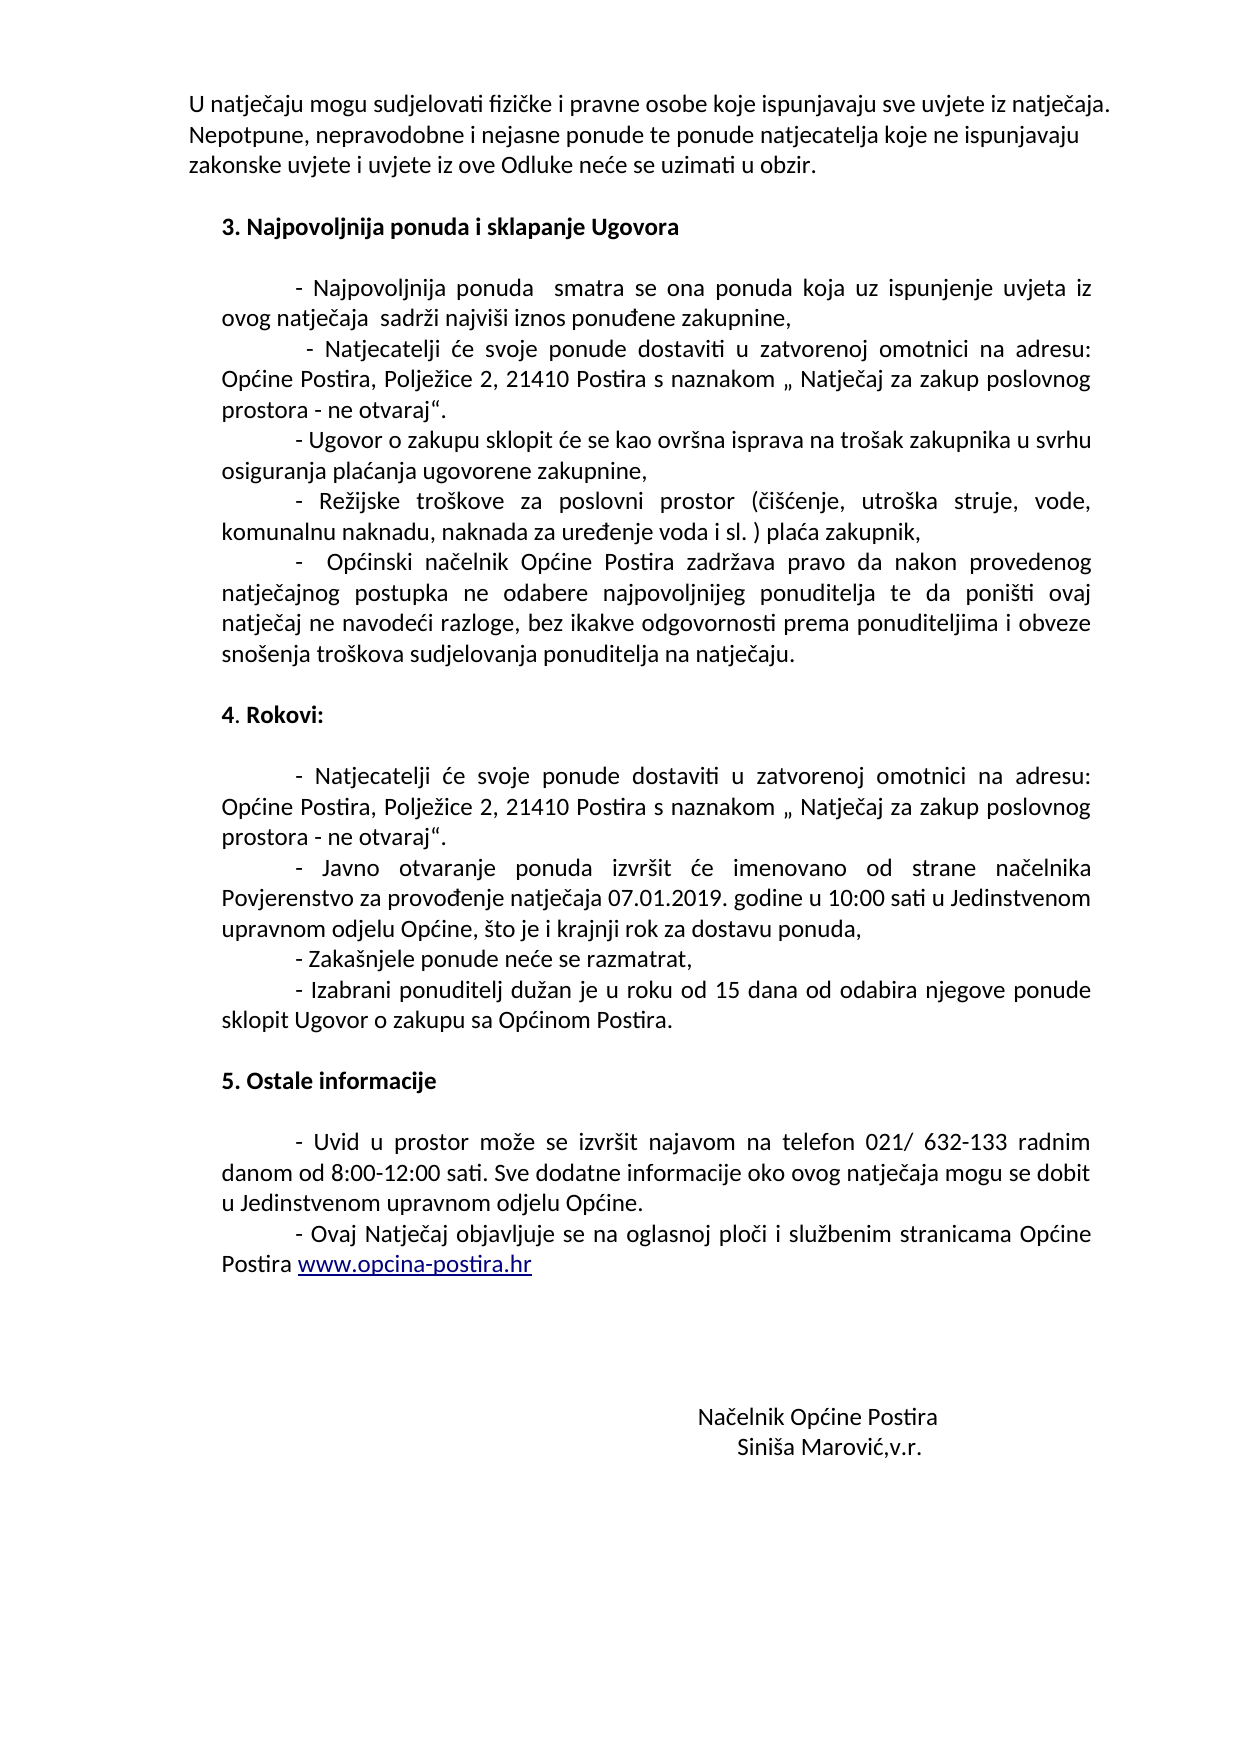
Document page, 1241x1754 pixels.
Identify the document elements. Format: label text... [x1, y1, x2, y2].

text 5. Ostale informacije [221, 1065, 1093, 1096]
text Siniša Marović,v.r. [223, 1432, 1093, 1462]
text U natječaju mogu sudjelovati fizičke i pravne osobe koje ispunjavaju sve uvjete iz natječaja. [177, 89, 1167, 119]
text - Općinski načelnik Općine Postira zadržava pravo da nakon provedenog natječajnog postupka ne odabere najpovoljnijeg ponuditelja te da poništi ovaj natječaj ne navodeći razloge, bez ikakve odgovornosti prema ponuditeljima i obveze snošenja troškova sudjelovanja ponuditelja na natječaju. [221, 546, 1093, 668]
text Nepotpune, nepravodobne i nejasne ponude te ponude natjecatelja koje ne ispunjavaju [177, 119, 1093, 150]
text zakonske uvjete i uvjete iz ove Odluke neće se uzimati u obzir. [177, 150, 1093, 180]
text - Natjecatelji će svoje ponude dostaviti u zatvorenoj omotnici na adresu: Općine Postira, Polježice 2, 21410 Postira s naznakom „ Natječaj za zakup poslovnog prostora - ne otvaraj“. [221, 760, 1093, 852]
text - Ovaj Natječaj objavljuje se na oglasnoj ploči i službenim stranicama Općine Postira www.opcina-postira.hr [221, 1218, 1093, 1279]
text - Izabrani ponuditelj dužan je u roku od 15 dana od odabira njegove ponude sklopit Ugovor o zakupu sa Općinom Postira. [221, 974, 1093, 1035]
text - Javno otvaranje ponuda izvršit će imenovano od strane načelnika Povjerenstvo za provođenje natječaja 07.01.2019. godine u 10:00 sati u Jedinstvenom upravnom odjelu Općine, što je i krajnji rok za dostavu ponuda, [221, 852, 1093, 943]
text - Najpovoljnija ponuda smatra se ona ponuda koja uz ispunjenje uvjeta iz ovog natječaja sadrži najviši iznos ponuđene zakupnine, [221, 272, 1093, 333]
text 3. Najpovoljnija ponuda i sklapanje Ugovora [221, 211, 1093, 241]
text - Zakašnjele ponude neće se razmatrat, [221, 943, 1093, 974]
text - Režijske troškove za poslovni prostor (čišćenje, utroška struje, vode, komunalnu naknadu, naknada za uređenje voda i sl. ) plaća zakupnik, [221, 485, 1093, 546]
text - Uvid u prostor može se izvršit najavom na telefon 021/ 632-133 radnim danom od 8:00-12:00 sati. Sve dodatne informacije oko ovog natječaja mogu se dobit u Jedinstvenom upravnom odjelu Općine. [221, 1126, 1093, 1218]
text - Ugovor o zakupu sklopit će se kao ovršna isprava na trošak zakupnika u svrhu osiguranja plaćanja ugovorene zakupnine, [221, 424, 1093, 485]
text 4. Rokovi: [148, 699, 1093, 729]
text Načelnik Općine Postira [223, 1401, 1093, 1432]
text - Natjecatelji će svoje ponude dostaviti u zatvorenoj omotnici na adresu: Općine Postira, Polježice 2, 21410 Postira s naznakom „ Natječaj za zakup poslovnog prostora - ne otvaraj“. [221, 333, 1093, 424]
